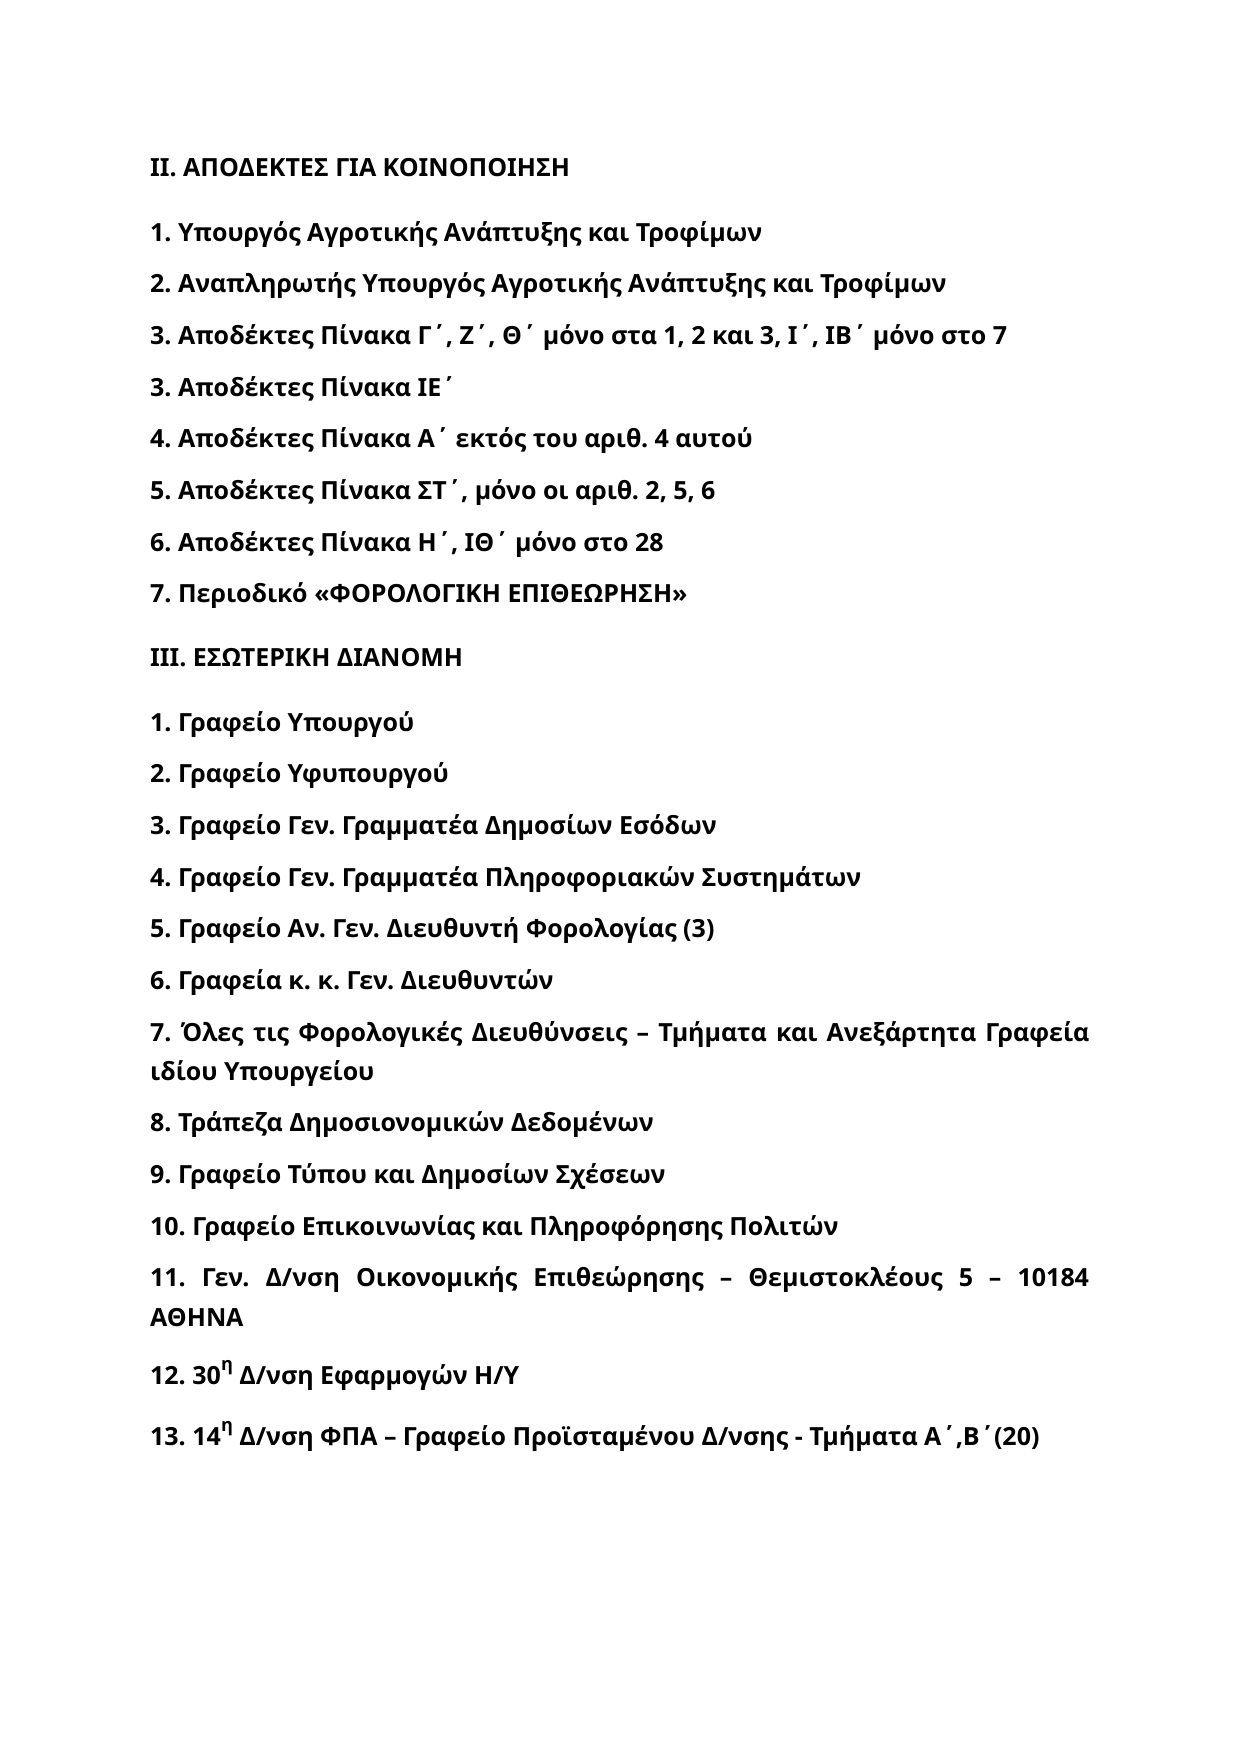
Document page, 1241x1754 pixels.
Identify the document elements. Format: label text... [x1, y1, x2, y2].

text 3. Αποδέκτες Πίνακα ΙΕ΄ [150, 369, 1090, 403]
text 1. Γραφείο Υπουργού [150, 704, 1090, 738]
text ΙΙΙ. ΕΣΩΤΕΡΙΚΗ ΔΙΑΝΟΜΗ [150, 640, 1090, 674]
text 10. Γραφείο Επικοινωνίας και Πληροφόρησης Πολιτών [150, 1208, 1090, 1242]
text 5. Αποδέκτες Πίνακα ΣΤ΄, μόνο οι αριθ. 2, 5, 6 [150, 472, 1090, 507]
text 3. Γραφείο Γεν. Γραμματέα Δημοσίων Εσόδων [150, 807, 1090, 842]
text 2. Αναπληρωτής Υπουργός Αγροτικής Ανάπτυξης και Τροφίμων [150, 266, 1090, 300]
text 8. Τράπεζα Δημοσιονομικών Δεδομένων [150, 1105, 1090, 1139]
text 7. Περιοδικό «ΦΟΡΟΛΟΓΙΚΗ ΕΠΙΘΕΩΡΗΣΗ» [150, 576, 1090, 610]
text 13. 14η Δ/νση ΦΠΑ – Γραφείο Προϊσταμένου Δ/νσης - Τμήματα Α΄,Β΄(20) [150, 1412, 1090, 1455]
text 4. Αποδέκτες Πίνακα Α΄ εκτός του αριθ. 4 αυτού [150, 421, 1090, 455]
text 6. Αποδέκτες Πίνακα Η΄, ΙΘ΄ μόνο στο 28 [150, 524, 1090, 558]
text ΙΙ. ΑΠΟΔΕΚΤΕΣ ΓΙΑ ΚΟΙΝΟΠΟΙΗΣΗ [150, 150, 1090, 184]
text 11. Γεν. Δ/νση Οικονομικής Επιθεώρησης – Θεμιστοκλέους 5 – 10184 ΑΘΗΝΑ [150, 1260, 1090, 1333]
text 3. Αποδέκτες Πίνακα Γ΄, Ζ΄, Θ΄ μόνο στα 1, 2 και 3, Ι΄, ΙΒ΄ μόνο στο 7 [150, 317, 1090, 352]
text 6. Γραφεία κ. κ. Γεν. Διευθυντών [150, 962, 1090, 997]
text 7. Όλες τις Φορολογικές Διευθύνσεις – Τμήματα και Ανεξάρτητα Γραφεία ιδίου Υπουργείου [150, 1014, 1090, 1087]
text 5. Γραφείο Αν. Γεν. Διευθυντή Φορολογίας (3) [150, 911, 1090, 945]
text 1. Υπουργός Αγροτικής Ανάπτυξης και Τροφίμων [150, 214, 1090, 248]
text 12. 30η Δ/νση Εφαρμογών Η/Υ [150, 1351, 1090, 1393]
text 2. Γραφείο Υφυπουργού [150, 756, 1090, 790]
text 9. Γραφείο Τύπου και Δημοσίων Σχέσεων [150, 1157, 1090, 1191]
text 4. Γραφείο Γεν. Γραμματέα Πληροφοριακών Συστημάτων [150, 859, 1090, 893]
